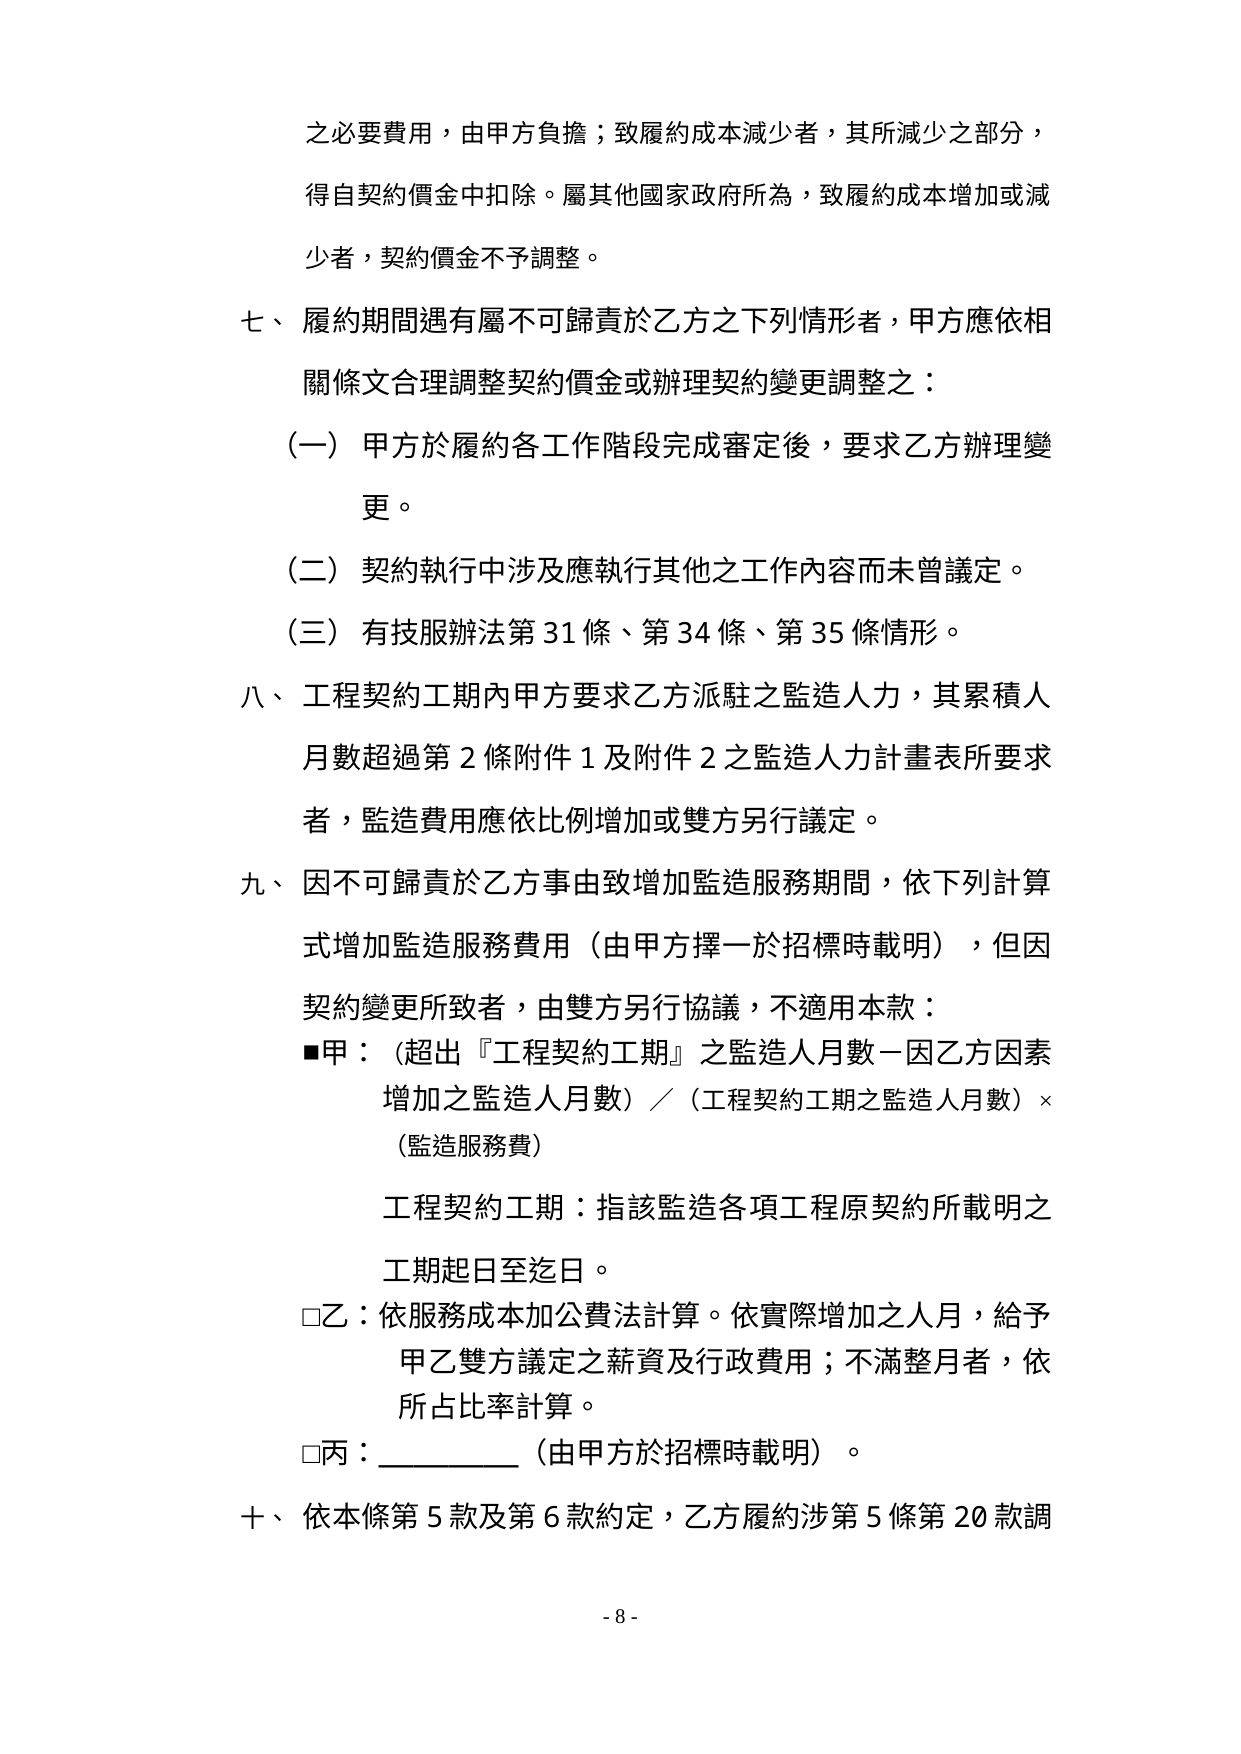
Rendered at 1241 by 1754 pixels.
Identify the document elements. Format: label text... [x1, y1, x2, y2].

list 有技服辦法第31條、第34條、第35條情形。 [269, 589, 1053, 652]
list 甲方於履約各工作階段完成審定後，要求乙方辦理變更。 [269, 402, 1053, 527]
text ■甲：（超出『工程契約工期』之監造人月數－因乙方因素增加之監造人月數）／（工程契約工期之監造人月數）×（監造服務費） [302, 1027, 1053, 1164]
list 依本條第5款及第6款約定，乙方履約涉第5條第20款調 [241, 1473, 1053, 1535]
list 工程契約工期內甲方要求乙方派駐之監造人力，其累積人月數超過第2條附件1及附件2之監造人力計畫表所要求者，監造費用應依比例增加或雙方另行議定。 [241, 652, 1053, 839]
list 契約執行中涉及應執行其他之工作內容而未曾議定。 [269, 527, 1053, 589]
list 履約期間遇有屬不可歸責於乙方之下列情形者，甲方應依相關條文合理調整契約價金或辦理契約變更調整之： [241, 277, 1053, 402]
text □丙：________（由甲方於招標時載明）。 [302, 1427, 1053, 1473]
list 因不可歸責於乙方事由致增加監造服務期間，依下列計算式增加監造服務費用（由甲方擇一於招標時載明），但因契約變更所致者，由雙方另行協議，不適用本款： [241, 839, 1053, 1027]
text □乙：依服務成本加公費法計算。依實際增加之人月，給予甲乙雙方議定之薪資及行政費用；不滿整月者，依所占比率計算。 [302, 1289, 1053, 1427]
list 之必要費用，由甲方負擔；致履約成本減少者，其所減少之部分，得自契約價金中扣除。屬其他國家政府所為，致履約成本增加或減少者，契約價金不予調整。 [241, 89, 1053, 277]
text 工程契約工期：指該監造各項工程原契約所載明之工期起日至迄日。 [383, 1164, 1053, 1289]
